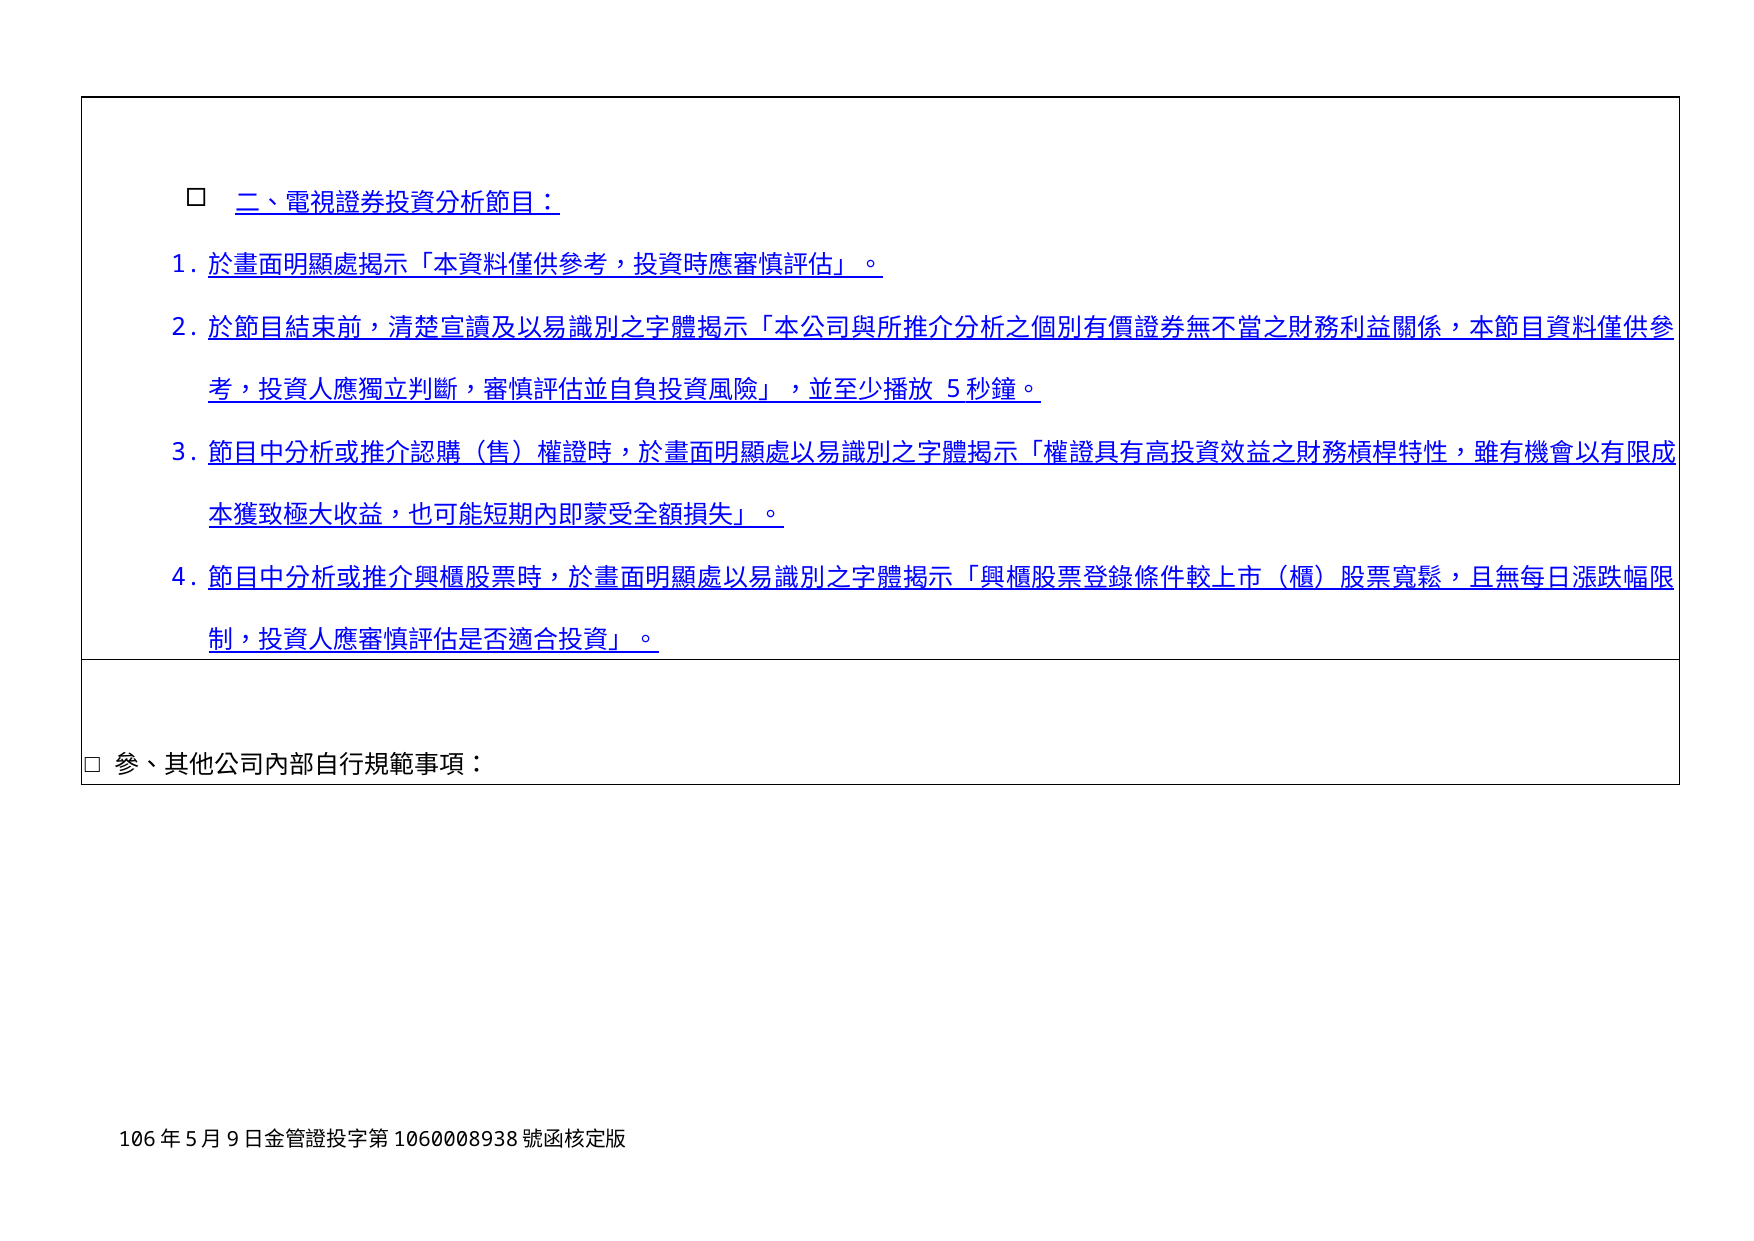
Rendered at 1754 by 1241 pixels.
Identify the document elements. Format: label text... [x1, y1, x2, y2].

table_cell □ 參、其他公司內部自行規範事項： [82, 660, 1679, 784]
table_cell 第十六條之二 證券投資顧問事業從事前項營業活動時，除應遵守第十六條規範外，並不得有下列行為： 一、於說明看盤軟體時，表示所提供之投資建議較其他業者為優、或有攻訐，或其他過度宣傳之情事。 二、為保證獲利之表示。 三、於說明看盤軟體之系統功能時，對不特定人就個別有價證券之買賣進行推介或勸誘，或有意圖影響證券市場行情之行為。 四、介紹看盤軟體之人員資格及節目帶之申報亦應比照現行相關規定辦理。 第十六條之六 證券投資顧問事業自行製播或付費約定由他人製播之證券投資分析節目，應述明下列警語： 一、廣播證券投資分析節目： 於節目播放之前或之後，聲明「本公司與所推介分析之個別有價證券無不當之財務利益關係，本節目資料僅供參考，投資人應獨立判斷，審慎評估並自負投資風險」。 節目中如有分析或推介認購（售）權證時，聲明「權證具有高投資效益之財務槓桿特性，雖有機會以有限成本獲致極大收益，也可能短期內即蒙受全額損失」。 節目中如有分析或推介興櫃股票時，聲明「興櫃股票登錄條件較上市（櫃）股票寬鬆，且無每日漲跌幅限制，投資人應審慎評估是否適合投資」。 二、電視證券投資分析節目： 於畫面明顯處揭示「本資料僅供參考，投資時應審慎評估」。 於節目結束前，清楚宣讀及以易識別之字體揭示「本公司與所推介分析之個別有價證券無不當之財務利益關係，本節目資料僅供參考，投資人應獨立判斷，審慎評估並自負投資風險」，並至少播放 5秒鐘。 節目中分析或推介認購（售）權證時，於畫面明顯處以易識別之字體揭示「權證具有高投資效益之財務槓桿特性，雖有機會以有限成本獲致極大收益，也可能短期內即蒙受全額損失」。 節目中分析或推介興櫃股票時，於畫面明顯處以易識別之字體揭示「興櫃股票登錄條件較上市（櫃）股票寬鬆，且無每日漲跌幅限制，投資人應審慎評估是否適合投資」。 [82, 98, 1679, 659]
